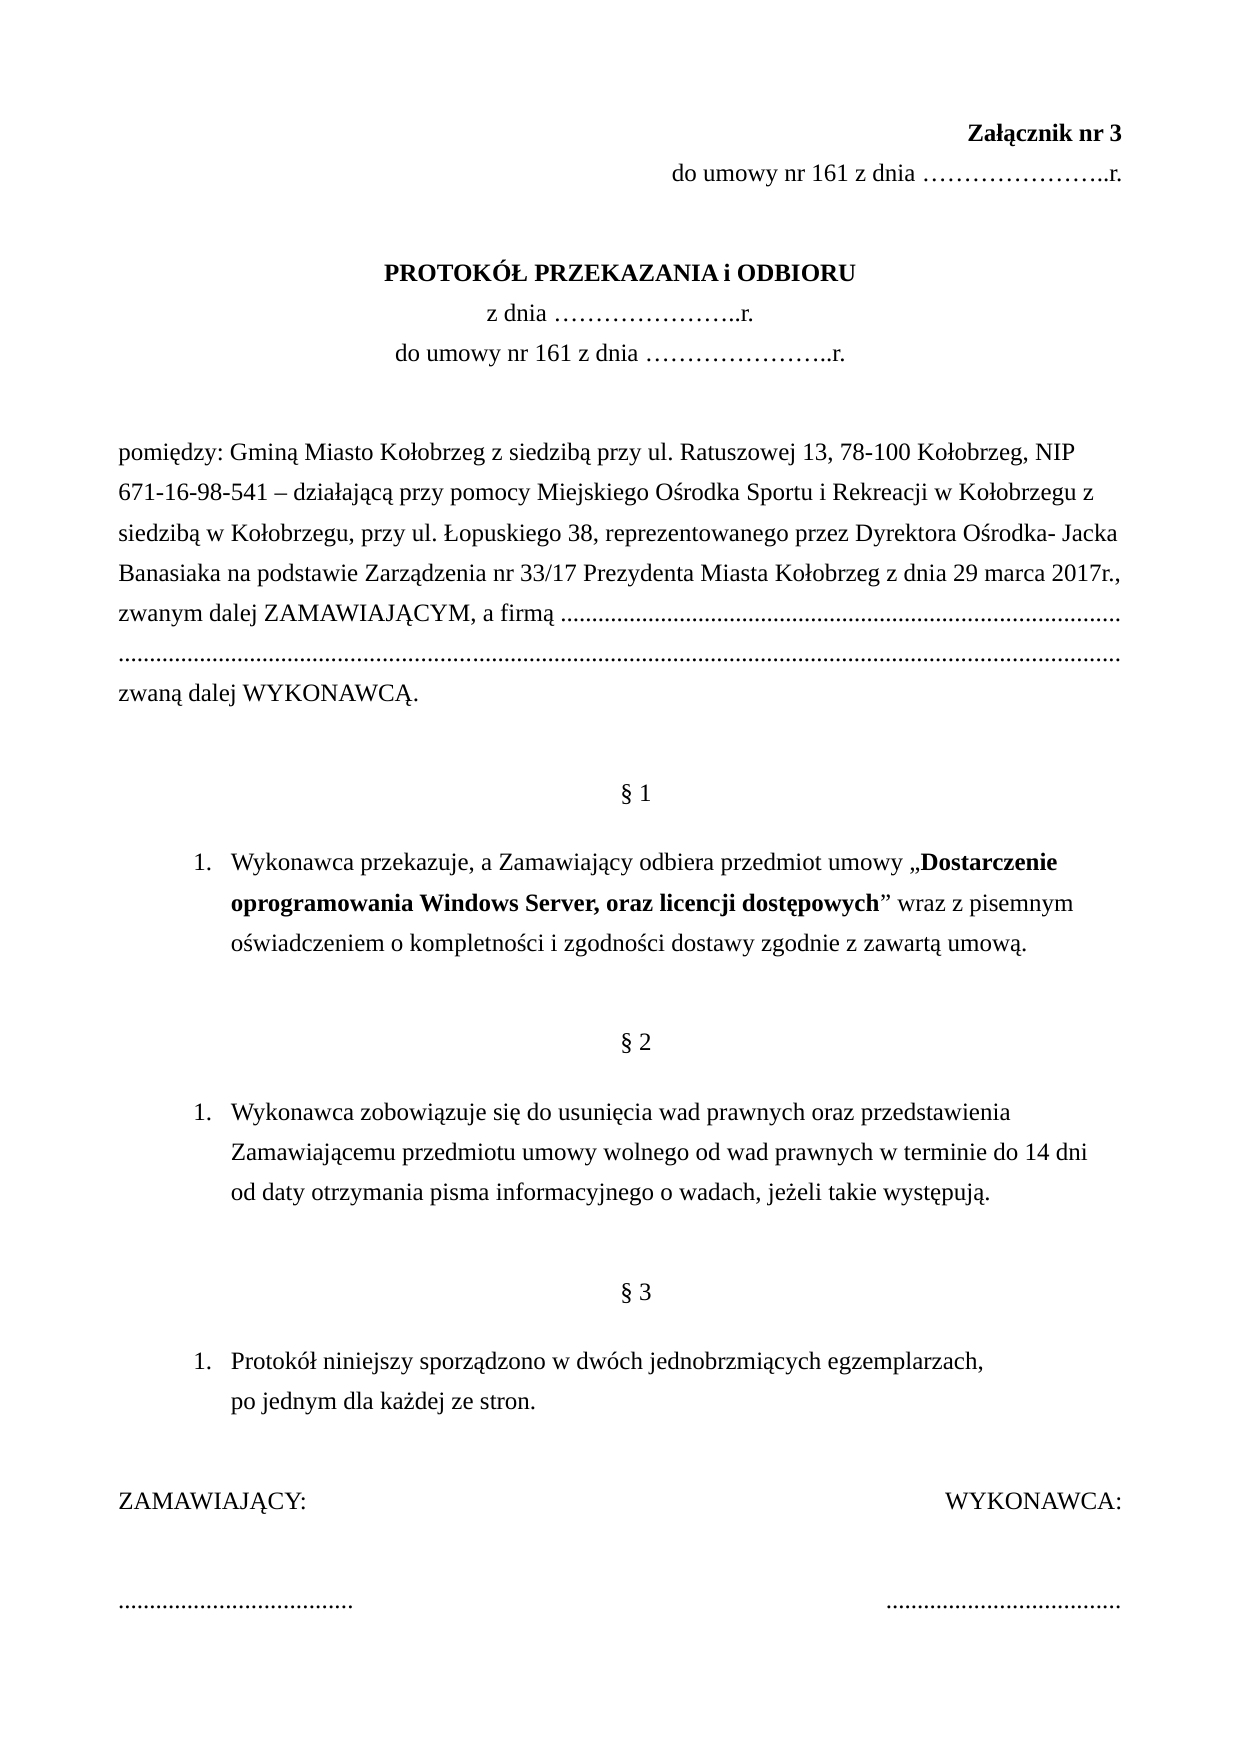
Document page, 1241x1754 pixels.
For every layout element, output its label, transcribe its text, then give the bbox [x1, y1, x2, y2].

list Wykonawca przekazuje, a Zamawiający odbiera przedmiot umowy „Dostarczenie oprogramowania Windows Server, oraz licencji dostępowych” wraz z pisemnym oświadczeniem o kompletności i zgodności dostawy zgodnie z zawartą umową. [193, 847, 1122, 957]
text pomiędzy: Gminą Miasto Kołobrzeg z siedzibą przy ul. Ratuszowej 13, 78-100 Kołobrzeg, NIP 671-16-98-541 – działającą przy pomocy Miejskiego Ośrodka Sportu i Rekreacji w Kołobrzegu z siedzibą w Kołobrzegu, przy ul. Łopuskiego 38, reprezentowanego przez Dyrektora Ośrodka- Jacka Banasiaka na podstawie Zarządzenia nr 33/17 Prezydenta Miasta Kołobrzeg z dnia 29 marca 2017r., zwanym dalej ZAMAWIAJĄCYM, a firmą zwaną dalej WYKONAWCĄ. [118, 437, 1122, 707]
text PROTOKÓŁ PRZEKAZANIA i ODBIORU z dnia …………………..r. do umowy nr 161 z dnia …………………..r. [118, 258, 1122, 367]
list Protokół niniejszy sporządzono w dwóch jednobrzmiących egzemplarzach, po jednym dla każdej ze stron. [193, 1346, 1122, 1415]
text ZAMAWIAJĄCY: WYKONAWCA: [118, 1486, 1122, 1514]
text Załącznik nr 3 do umowy nr 161 z dnia …………………..r. [118, 118, 1122, 187]
list Wykonawca zobowiązuje się do usunięcia wad prawnych oraz przedstawienia Zamawiającemu przedmiotu umowy wolnego od wad prawnych w terminie do 14 dni od daty otrzymania pisma informacyjnego o wadach, jeżeli takie występują. [193, 1097, 1122, 1206]
